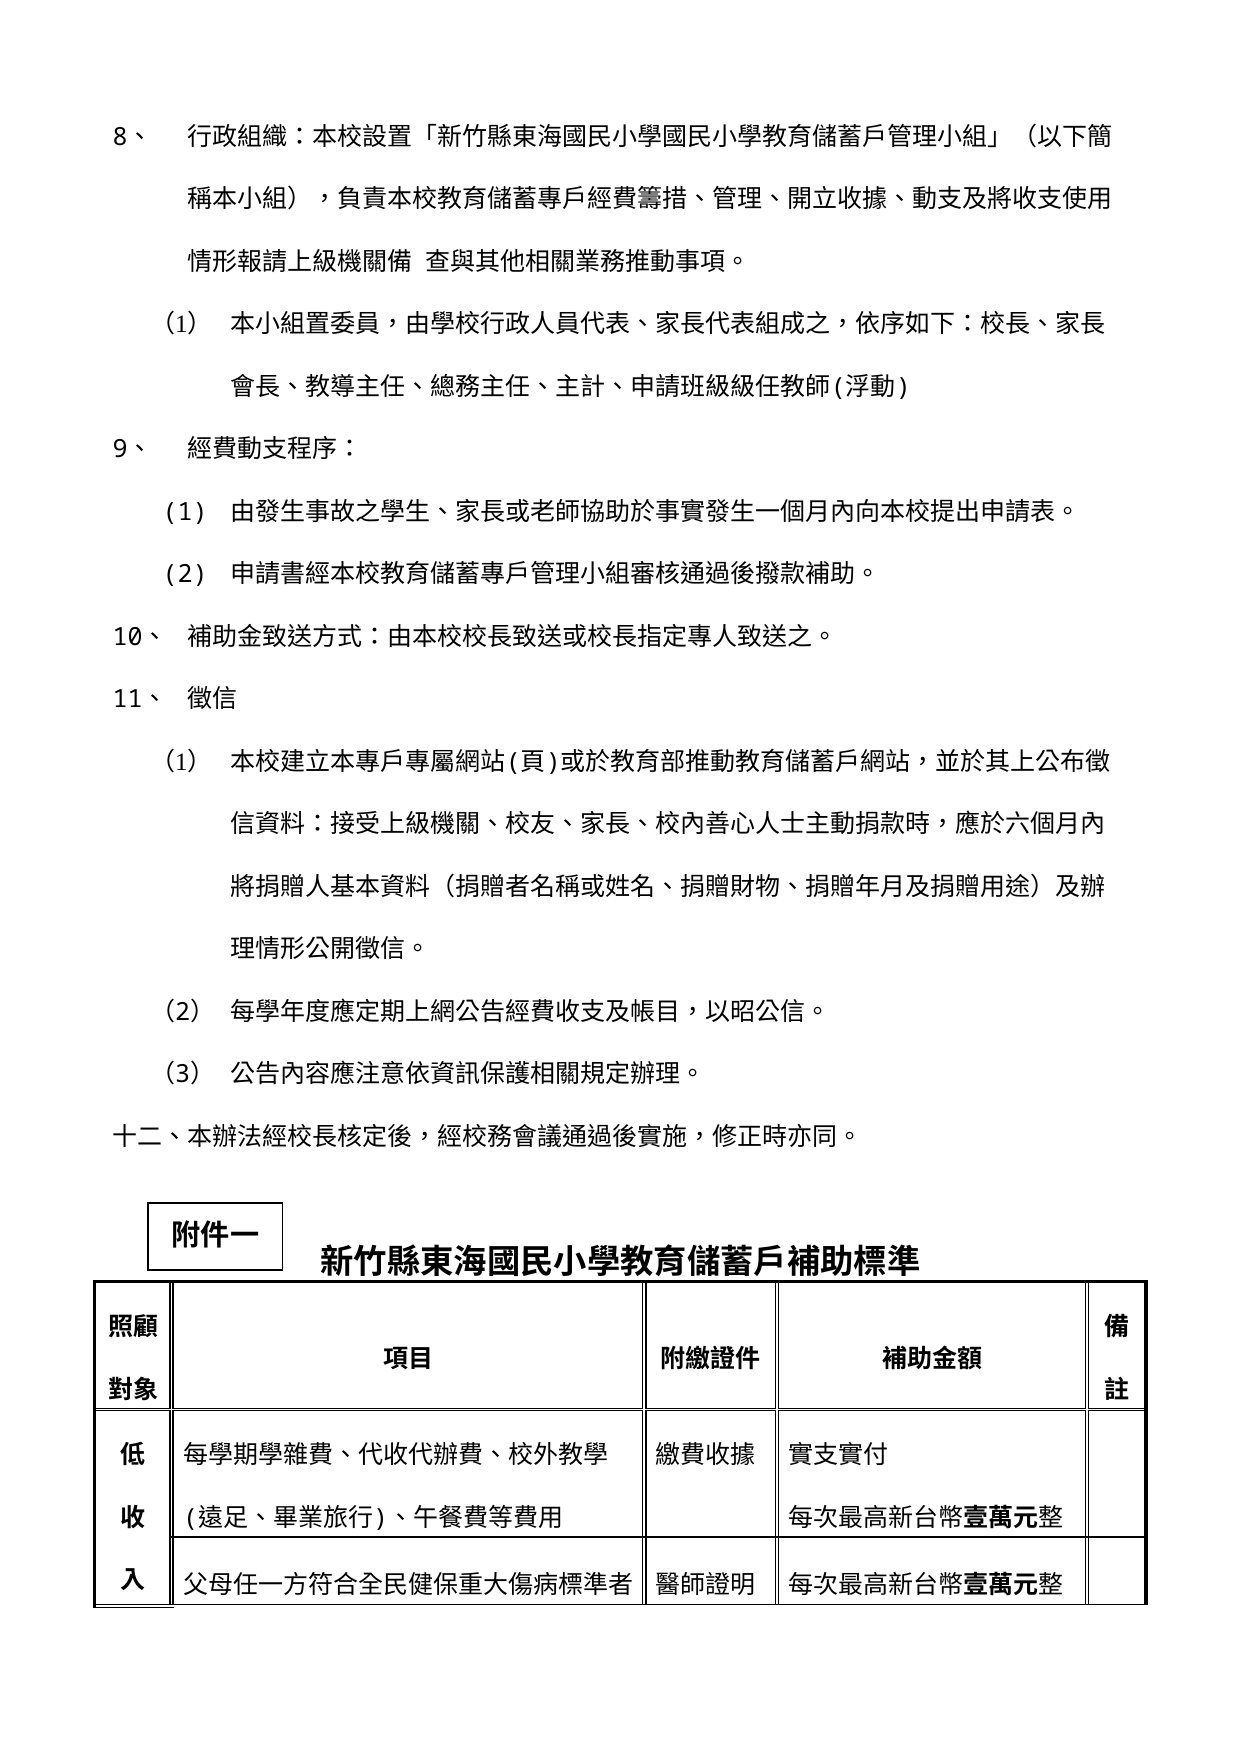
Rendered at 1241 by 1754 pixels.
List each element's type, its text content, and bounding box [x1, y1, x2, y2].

table_cell [1089, 1411, 1144, 1536]
table_header 項目 [174, 1283, 642, 1408]
table_cell 實支實付 每次最高新台幣壹萬元整 [779, 1411, 1085, 1536]
text 新竹縣東海國民小學教育儲蓄戶補助標準 [112, 1218, 1128, 1280]
table_cell [1089, 1538, 1144, 1603]
list 由發生事故之學生、家長或老師協助於事實發生一個月內向本校提出申請表。 [162, 468, 1128, 530]
list 申請書經本校教育儲蓄專戶管理小組審核通過後撥款補助。 [162, 530, 1128, 593]
text 十二、本辦法經校長核定後，經校務會議通過後實施，修正時亦同。 [112, 1093, 1128, 1155]
table_cell 低 收 入 戶 ) 證 明 文 件 ( [96, 1411, 169, 1603]
table_header 附繳證件 [647, 1283, 775, 1408]
text 新竹縣東海國民小學教育儲蓄戶補助標準 [149, 1204, 282, 1269]
text 附件一 [164, 1211, 267, 1254]
table_header 補助金額 [779, 1283, 1085, 1408]
table_cell 繳費收據 [647, 1411, 775, 1536]
table_header 備註 [1089, 1283, 1144, 1408]
list 徵信 [112, 655, 1128, 718]
table_header 照顧對象 [96, 1283, 169, 1408]
table_cell 每次最高新台幣壹萬元整 [779, 1538, 1085, 1603]
table_cell 每學期學雜費、代收代辦費、校外教學(遠足、畢業旅行)、午餐費等費用 [174, 1411, 642, 1536]
list 本校建立本專戶專屬網站(頁)或於教育部推動教育儲蓄戶網站，並於其上公布徵信資料：接受上級機關、校友、家長、校內善心人士主動捐款時，應於六個月內將捐贈人基本資料（捐贈者名稱或姓名、捐贈財物、捐贈年月及捐贈用途）及辦理情形公開徵信。 [150, 718, 1128, 968]
list 補助金致送方式：由本校校長致送或校長指定專人致送之。 [112, 593, 1128, 655]
table_cell 父母任一方符合全民健保重大傷病標準者 [174, 1538, 642, 1603]
list 經費動支程序： [112, 405, 1128, 468]
table_cell 醫師證明 [647, 1538, 775, 1603]
list 本小組置委員，由學校行政人員代表、家長代表組成之，依序如下：校長、家長會長、教導主任、總務主任、主計、申請班級級任教師(浮動) [150, 280, 1128, 405]
list 每學年度應定期上網公告經費收支及帳目，以昭公信。 [150, 968, 1128, 1030]
list 行政組織：本校設置「新竹縣東海國民小學國民小學教育儲蓄戶管理小組」（以下簡稱本小組），負責本校教育儲蓄專戶經費籌措、管理、開立收據、動支及將收支使用情形報請上級機關備 查與其他相關業務推動事項。 [112, 93, 1128, 280]
list 公告內容應注意依資訊保護相關規定辦理。 [150, 1030, 1128, 1093]
